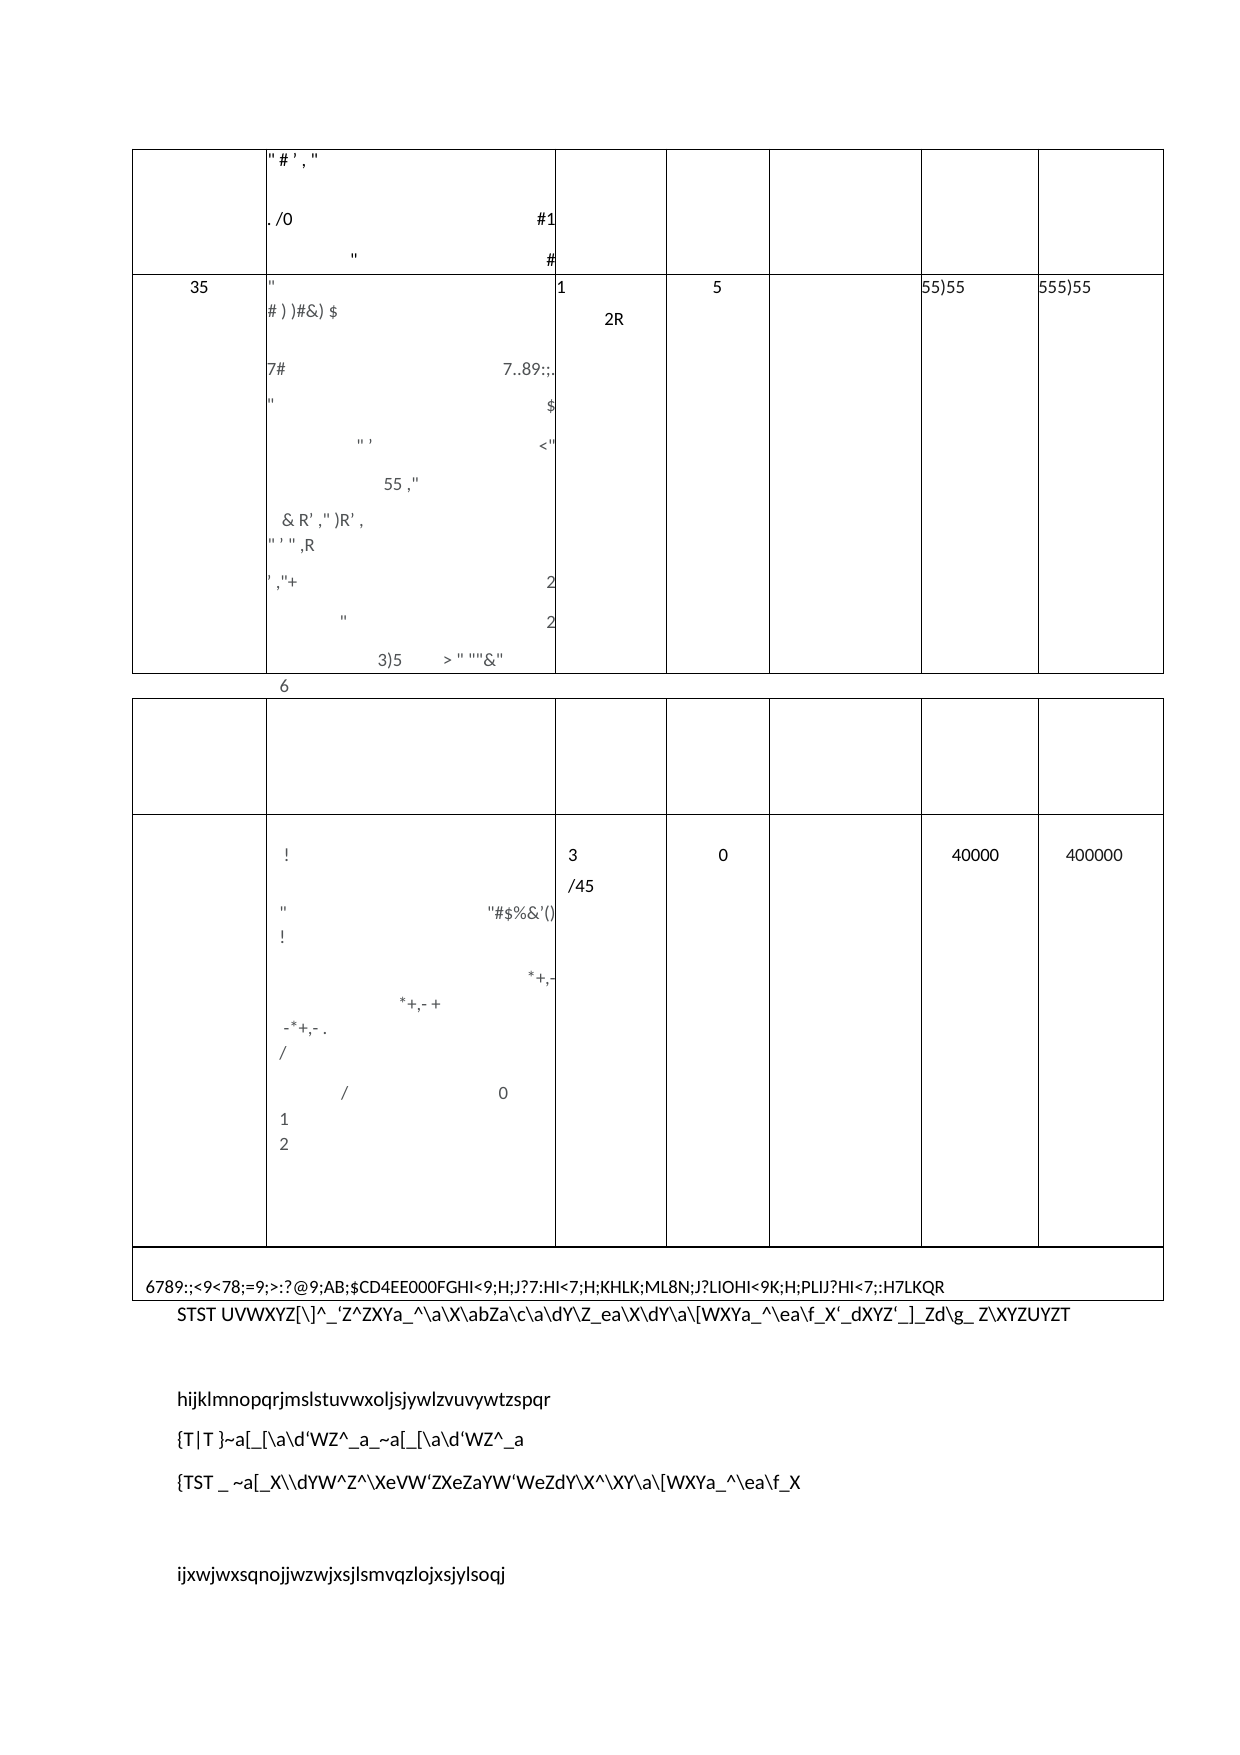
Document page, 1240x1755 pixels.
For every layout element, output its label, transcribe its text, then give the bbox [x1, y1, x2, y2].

table_header [133, 699, 266, 814]
table_header [1039, 699, 1163, 814]
table_cell 6789:;<9<78;=9;>:?@9;AB;$CD4EE000FGHI<9;H;J?7:HI<7;H;KHLK;ML8N;J?LIOHI<9K;H;PLIJ?HI<7;:H7LKQR [133, 1248, 1163, 1300]
table_cell 55)55 [922, 275, 1038, 673]
table_cell [556, 150, 666, 274]
table_cell [1039, 150, 1163, 274]
table_header [922, 699, 1038, 814]
table_cell 35 [133, 275, 266, 673]
table_cell 40000 [922, 815, 1038, 1246]
table_cell 400000 [1039, 815, 1163, 1246]
table_cell [770, 275, 921, 673]
table_header [667, 699, 769, 814]
text {TST _ ~a[_X\\dYW^Z^\XeVW‘ZXeZaYW‘WeZdY\X^\XY\a\[WXYa_^\ea\f_X [177, 1469, 1142, 1494]
text hijklmnopqrjmslstuvwxoljsjywlzvuvywtzspqr [177, 1386, 1142, 1411]
table_cell ! " "#$%&’() ! *+,- *+,- + -*+,- . / / 0 1 2 [267, 815, 555, 1246]
table_header [770, 699, 921, 814]
text {T|T }~a[_[\a\d‘WZ^_a_~a[_[\a\d‘WZ^_a [177, 1426, 1142, 1452]
table_header [267, 699, 555, 814]
table_cell " # ) )#&) $ 7# 7..89:;. " $ " ’ <" =55 ," & 34’# ," ) 34’# ," ’ " , 5’-,"+ 2 " 2 3)5 > " ? " )#1 " "@ > ( " . " # )0AB) # )CDEFGHIFJKJLLMNOH) - " "# . " )0AB) " #1 ) " " ) " P ) " P ) ) 7 Q ? )#1 " 0AB) ) " # ’ , " . /0 #1 " # [267, 150, 555, 274]
table_cell 0 [667, 815, 769, 1246]
table_cell [133, 815, 266, 1246]
text ijxwjwxsqnojjwzwjxsjlsmvqzlojxsjylsoqj [177, 1561, 1142, 1586]
table_cell 3 /45 [556, 815, 666, 1246]
table_header [556, 699, 666, 814]
table_cell 5 [667, 275, 769, 673]
table_cell [667, 150, 769, 274]
table_cell 1 2R [556, 275, 666, 673]
table_cell 555)55 [1039, 275, 1163, 673]
table_cell [770, 815, 921, 1246]
table_cell " # ) )#&) $ 7# 7..89:;. " $ " ’ <" 55 ," & R’ ," )R’ , " ’ " ,R ’ ,"+ 2 " 2 3)5 > " ""&" [267, 275, 555, 673]
table_cell [133, 150, 266, 274]
table_cell [922, 150, 1038, 274]
text STST UVWXYZ[\]^_‘Z^ZXYa_^\a\X\abZa\c\a\dY\Z_ea\X\dY\a\[WXYa_^\ea\f_X‘_dXYZ‘_]_Zd\g_ Z\XYZUYZT [177, 1301, 1142, 1326]
text 6 [279, 674, 1142, 697]
table_cell [770, 150, 921, 274]
